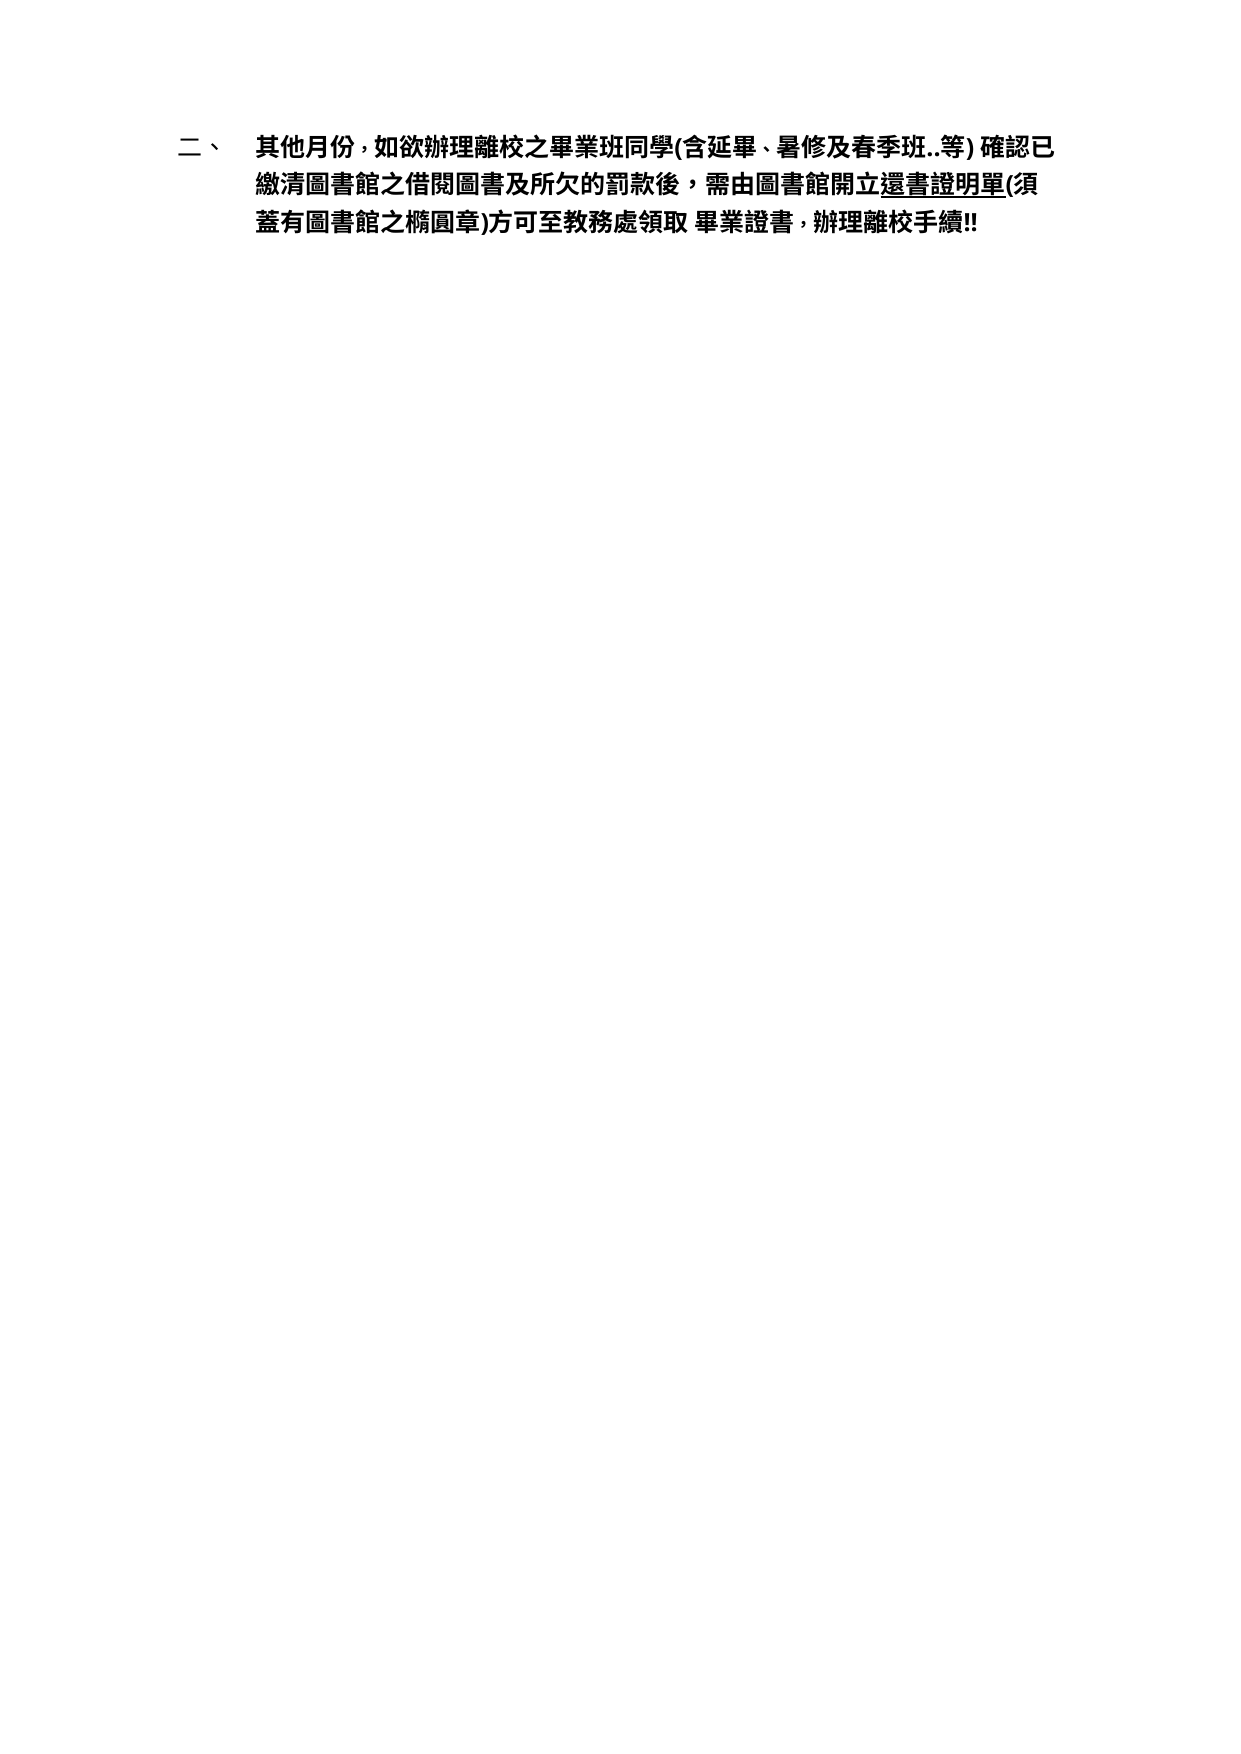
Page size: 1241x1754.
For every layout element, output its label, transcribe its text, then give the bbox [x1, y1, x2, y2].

list 其他月份，如欲辦理離校之畢業班同學(含延畢、暑修及春季班..等) 確認已繳清圖書館之借閱圖書及所欠的罰款後，需由圖書館開立還書證明單(須蓋有圖書館之橢圓章)方可至教務處領取 畢業證書，辦理離校手續!! [177, 127, 1063, 239]
